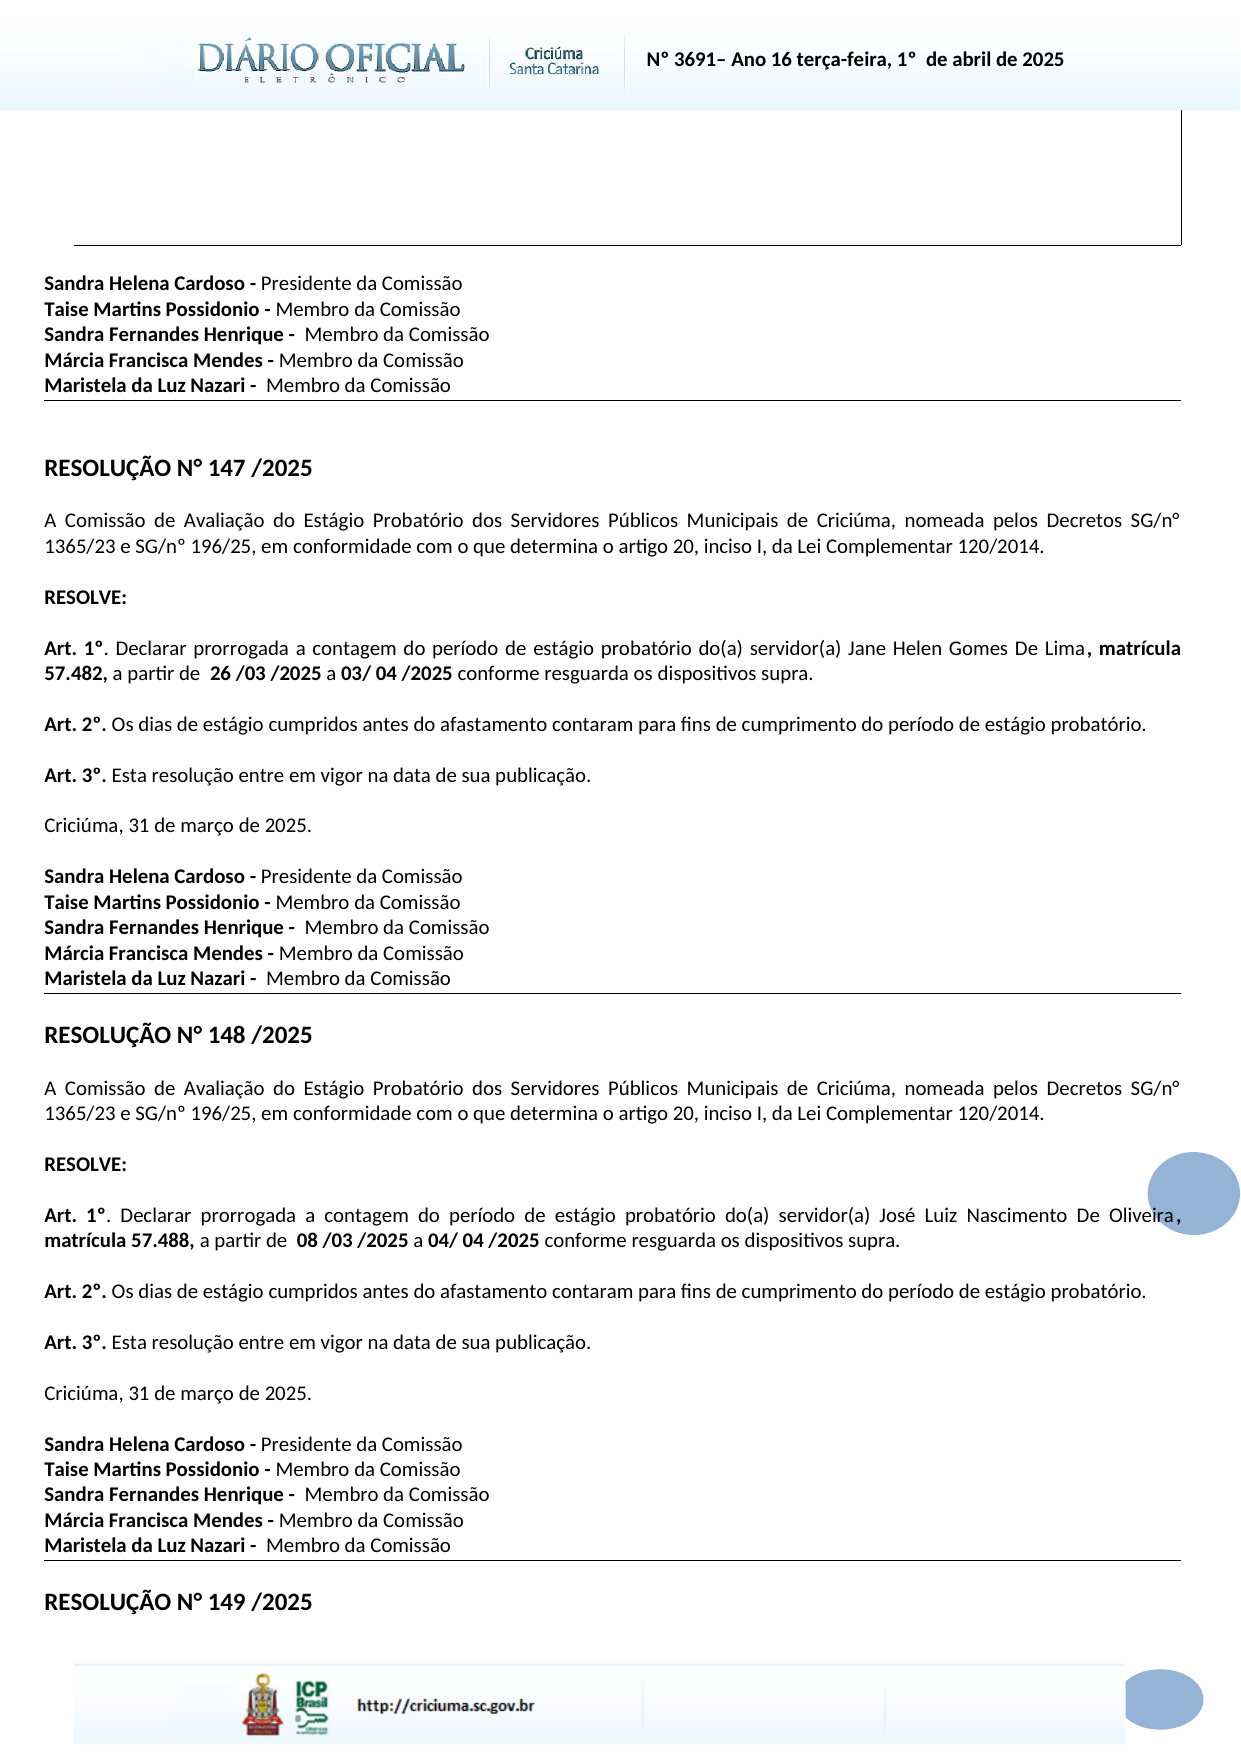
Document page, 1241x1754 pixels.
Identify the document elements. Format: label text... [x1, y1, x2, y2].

text Art. 1º. Declarar prorrogada a contagem do período de estágio probatório do(a) servidor(a) Jane Helen Gomes De Lima, matrícula 57.482, a partir de 26 /03 /2025 a 03/ 04 /2025 conforme resguarda os dispositivos supra. [44, 635, 1181, 686]
text Maristela da Luz Nazari - Membro da Comissão [44, 1532, 1181, 1560]
text Sandra Helena Cardoso - Presidente da Comissão [44, 271, 1181, 296]
text Sandra Fernandes Henrique - Membro da Comissão [44, 914, 1181, 940]
text Art. 1º. Declarar prorrogada a contagem do período de estágio probatório do(a) servidor(a) José Luiz Nascimento De Oliveira, matrícula 57.488, a partir de 08 /03 /2025 a 04/ 04 /2025 conforme resguarda os dispositivos supra. [44, 1202, 1181, 1253]
text Márcia Francisca Mendes - Membro da Comissão [44, 347, 1181, 372]
text Sandra Helena Cardoso - Presidente da Comissão [44, 1431, 1181, 1456]
text Criciúma, 31 de março de 2025. [44, 813, 1181, 838]
text Márcia Francisca Mendes - Membro da Comissão [44, 940, 1181, 965]
text Maristela da Luz Nazari - Membro da Comissão [44, 965, 1181, 993]
text Taise Martins Possidonio - Membro da Comissão [44, 296, 1181, 321]
text A Comissão de Avaliação do Estágio Probatório dos Servidores Públicos Municipais de Criciúma, nomeada pelos Decretos SG/n° 1365/23 e SG/nº 196/25, em conformidade com o que determina o artigo 20, inciso I, da Lei Complementar 120/2014. [44, 1075, 1181, 1126]
text Sandra Fernandes Henrique - Membro da Comissão [44, 321, 1181, 347]
text RESOLUÇÃO N° 149 /2025 [44, 1586, 1181, 1617]
text Taise Martins Possidonio - Membro da Comissão [44, 889, 1181, 914]
text RESOLUÇÃO N° 148 /2025 [44, 1019, 1181, 1049]
text RESOLVE: [44, 1151, 1181, 1177]
text Taise Martins Possidonio - Membro da Comissão [44, 1456, 1181, 1482]
text Sandra Fernandes Henrique - Membro da Comissão [44, 1482, 1181, 1507]
text Art. 3º. Esta resolução entre em vigor na data de sua publicação. [44, 1329, 1181, 1354]
text Maristela da Luz Nazari - Membro da Comissão [44, 372, 1181, 400]
text Criciúma, 31 de março de 2025. [44, 1380, 1181, 1405]
text Sandra Helena Cardoso - Presidente da Comissão [44, 863, 1181, 889]
text RESOLVE: [44, 584, 1181, 609]
text Art. 3º. Esta resolução entre em vigor na data de sua publicação. [44, 762, 1181, 787]
text A Comissão de Avaliação do Estágio Probatório dos Servidores Públicos Municipais de Criciúma, nomeada pelos Decretos SG/n° 1365/23 e SG/nº 196/25, em conformidade com o que determina o artigo 20, inciso I, da Lei Complementar 120/2014. [44, 508, 1181, 558]
text Márcia Francisca Mendes - Membro da Comissão [44, 1507, 1181, 1532]
text Art. 2º. Os dias de estágio cumpridos antes do afastamento contaram para fins de cumprimento do período de estágio probatório. [44, 1278, 1181, 1304]
text Art. 2º. Os dias de estágio cumpridos antes do afastamento contaram para fins de cumprimento do período de estágio probatório. [44, 711, 1181, 736]
text RESOLUÇÃO N° 147 /2025 [44, 452, 1181, 482]
